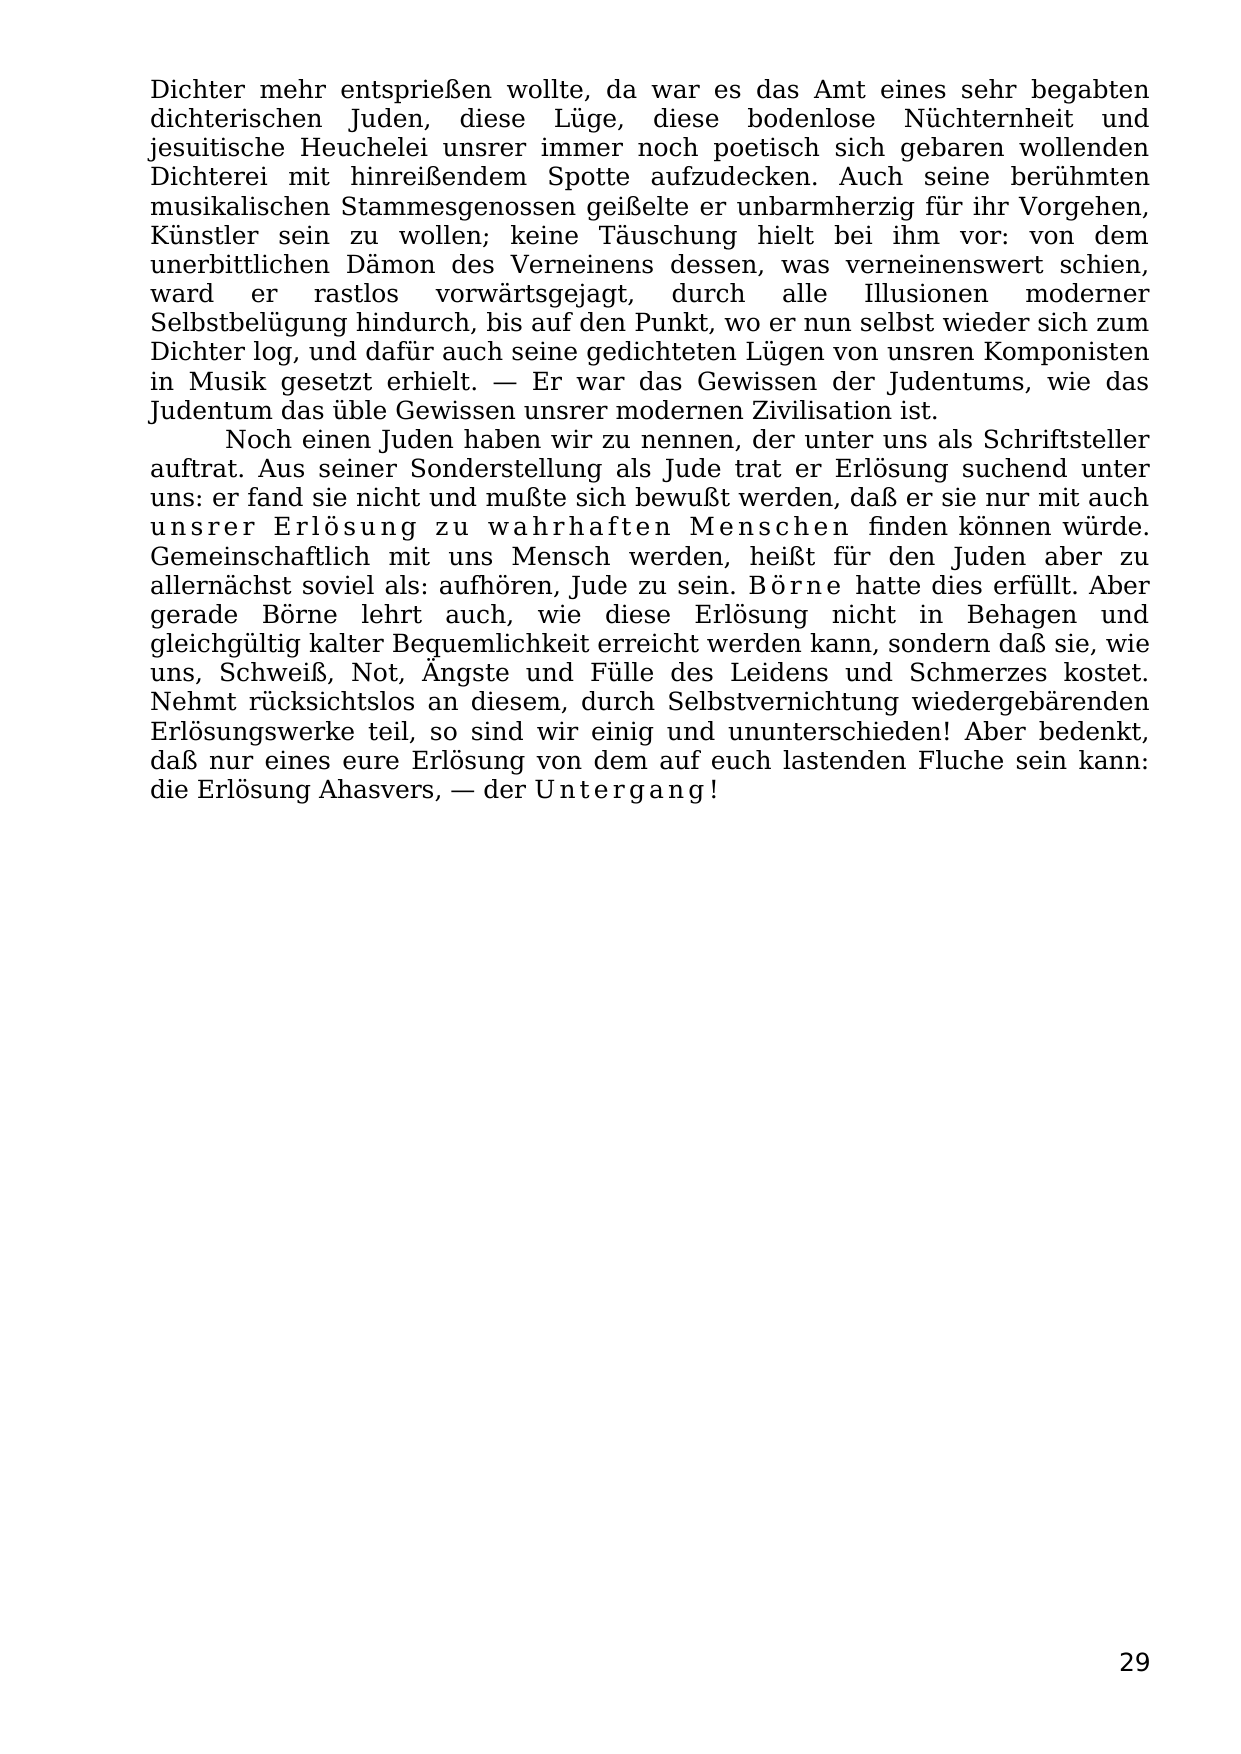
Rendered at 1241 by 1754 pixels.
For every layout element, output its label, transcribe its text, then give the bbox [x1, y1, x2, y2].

text Noch einen Juden haben wir zu nennen, der unter uns als Schriftsteller auftrat. Aus seiner Sonderstellung als Jude trat er Erlösung suchend unter uns: er fand sie nicht und mußte sich bewußt werden, daß er sie nur mit auch unsrer Erlösung zu wahrhaften Menschen finden können würde. Gemeinschaftlich mit uns Mensch werden, heißt für den Juden aber zu allernächst soviel als: aufhören, Jude zu sein. Börne hatte dies erfüllt. Aber gerade Börne lehrt auch, wie diese Erlösung nicht in Behagen und gleichgültig kalter Bequemlichkeit erreicht werden kann, sondern daß sie, wie uns, Schweiß, Not, Ängste und Fülle des Leidens und Schmerzes kostet. Nehmt rücksichtslos an diesem, durch Selbstvernichtung wiedergebärenden Erlösungswerke teil, so sind wir einig und ununterschieden! Aber bedenkt, daß nur eines eure Erlösung von dem auf euch lastenden Fluche sein kann: die Erlösung Ahasvers, — der Untergang! [150, 425, 1151, 804]
text Dichter mehr entsprießen wollte, da war es das Amt eines sehr begabten dichterischen Juden, diese Lüge, diese bodenlose Nüchternheit und jesuitische Heuchelei unsrer immer noch poetisch sich gebaren wollenden Dichterei mit hinreißendem Spotte aufzudecken. Auch seine berühmten musikalischen Stammesgenossen geißelte er unbarmherzig für ihr Vorgehen, Künstler sein zu wollen; keine Täuschung hielt bei ihm vor: von dem unerbittlichen Dämon des Verneinens dessen, was verneinenswert schien, ward er rastlos vorwärtsgejagt, durch alle Illusionen moderner Selbstbelügung hindurch, bis auf den Punkt, wo er nun selbst wieder sich zum Dichter log, und dafür auch seine gedichteten Lügen von unsren Komponisten in Musik gesetzt erhielt. — Er war das Gewissen der Judentums, wie das Judentum das üble Gewissen unsrer modernen Zivilisation ist. [150, 75, 1151, 425]
